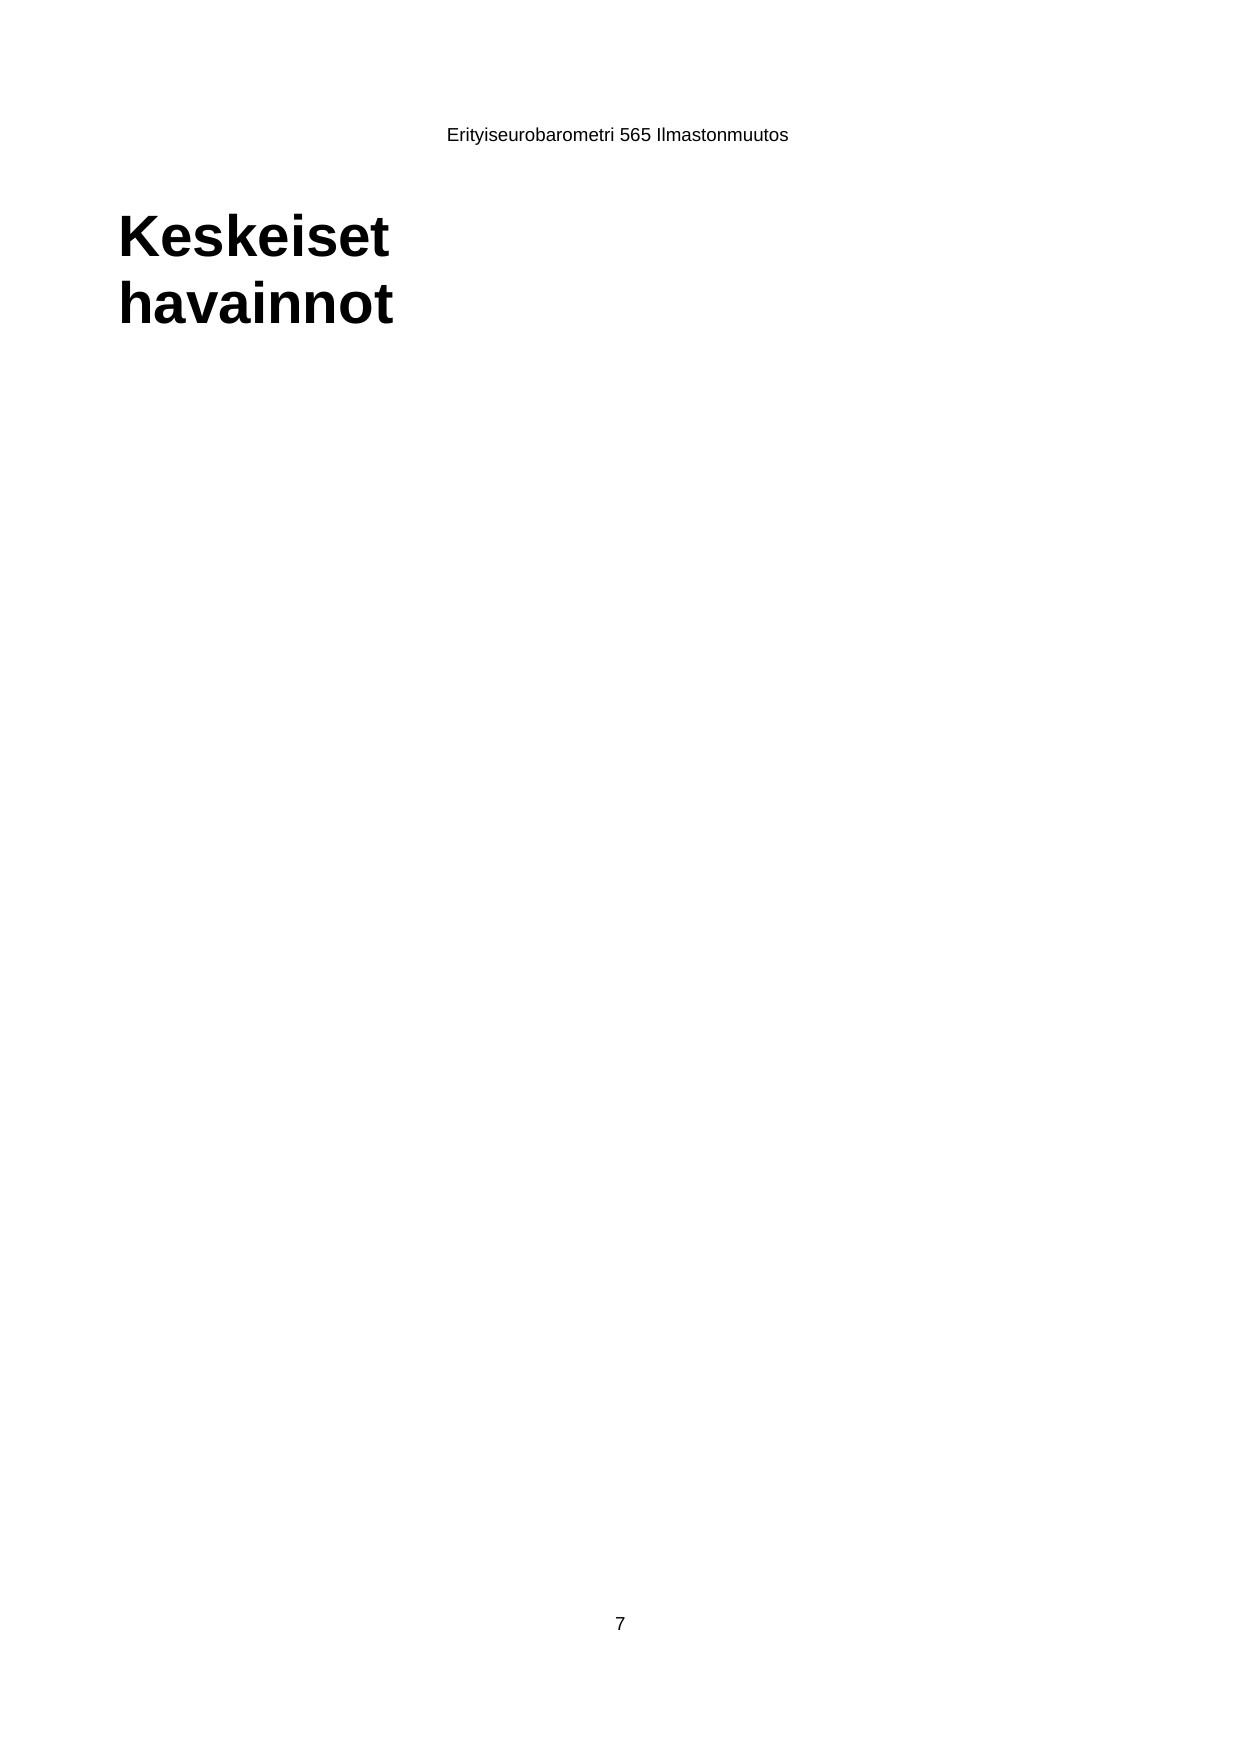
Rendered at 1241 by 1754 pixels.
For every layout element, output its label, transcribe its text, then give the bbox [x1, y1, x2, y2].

subtitle Keskeiset havainnot [118, 202, 605, 336]
